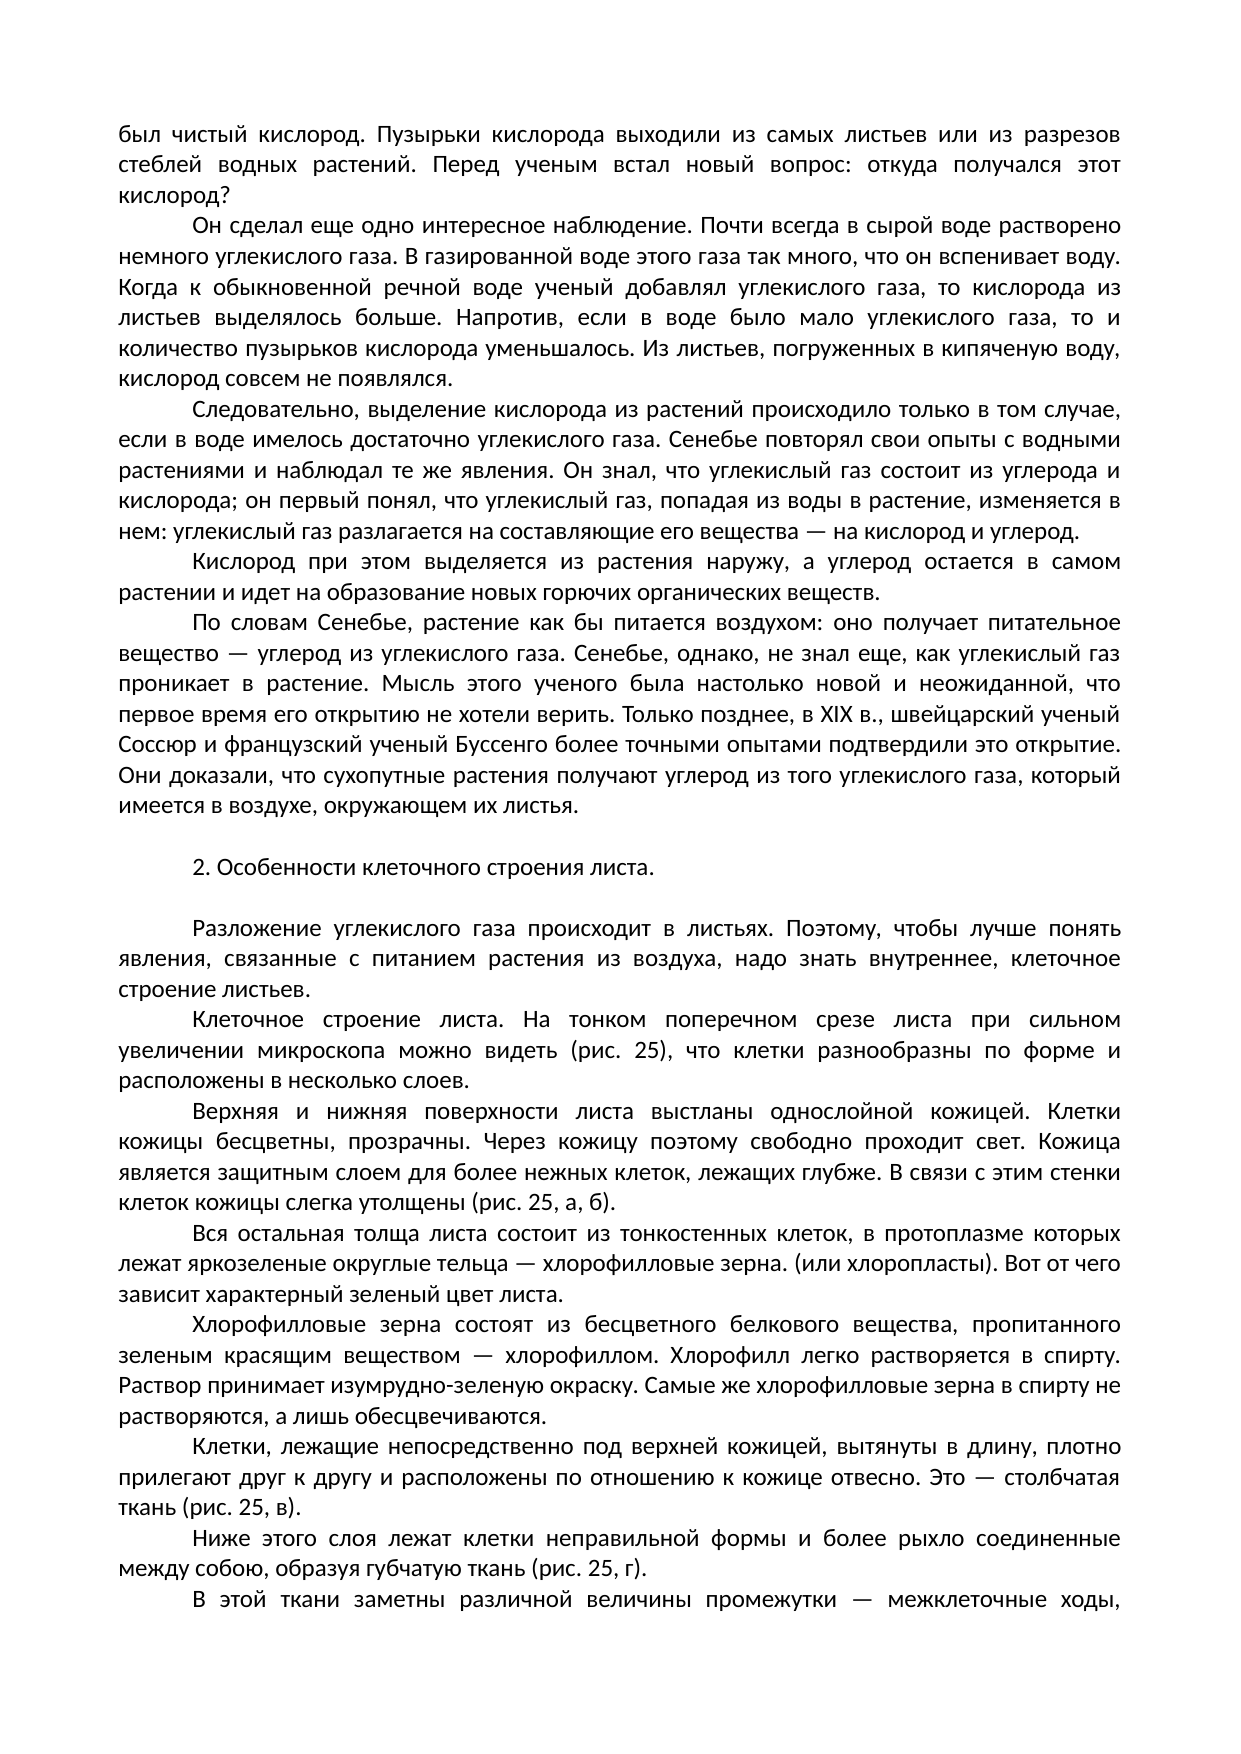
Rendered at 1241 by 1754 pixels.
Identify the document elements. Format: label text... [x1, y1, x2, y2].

text Клеточное строение листа. На тонком поперечном срезе листа при сильном увеличении микроскопа можно видеть (рис. 25), что клетки разнообразны по форме и расположены в несколько слоев. [118, 1003, 1122, 1095]
text Ниже этого слоя лежат клетки неправильной формы и более рыхло соединенные между собою, образуя губчатую ткань (рис. 25, г). [118, 1522, 1122, 1583]
text Он сделал еще одно интересное наблюдение. Почти всегда в сырой воде растворено немного углекислого газа. В газированной воде этого газа так много, что он вспенивает воду. Когда к обыкновенной речной воде ученый добавлял углекислого газа, то кислорода из листьев выделялось больше. Напротив, если в воде было мало углекислого газа, то и количество пузырьков кислорода уменьшалось. Из листьев, погруженных в кипяченую воду, кислород совсем не появлялся. [118, 210, 1122, 393]
text Верхняя и нижняя поверхности листа выстланы однослойной кожицей. Клетки кожицы бесцветны, прозрачны. Через кожицу поэтому свободно проходит свет. Кожица является защитным слоем для более нежных клеток, лежащих глубже. В связи с этим стенки клеток кожицы слегка утолщены (рис. 25, а, б). [118, 1095, 1122, 1217]
text 2. Особенности клеточного строения листа. [118, 851, 1122, 881]
text Хлорофилловые зерна состоят из бесцветного белкового вещества, пропитанного зеленым красящим веществом — хлорофиллом. Хлорофилл легко растворяется в спирту. Раствор принимает изумрудно-зеленую окраску. Самые же хлорофилловые зерна в спирту не растворяются, а лишь обесцвечиваются. [118, 1308, 1122, 1431]
text Вся остальная толща листа состоит из тонкостенных клеток, в протоплазме которых лежат яркозеленые округлые тельца — хлорофилловые зерна. (или хлоропласты). Вот от чего зависит характерный зеленый цвет листа. [118, 1217, 1122, 1308]
text В этой ткани заметны различной величины промежутки — межклеточные ходы, [118, 1583, 1122, 1614]
text По словам Сенебье, растение как бы питается воздухом: оно получает питательное вещество — углерод из углекислого газа. Сенебье, однако, не знал еще, как углекислый газ проникает в растение. Мысль этого ученого была настолько новой и неожиданной, что первое время его открытию не хотели верить. Только позднее, в XIX в., швейцарский ученый Соссюр и французский ученый Буссенго более точными опытами подтвердили это открытие. Они доказали, что сухопутные растения получают углерод из того углекислого газа, который имеется в воздухе, окружающем их листья. [118, 606, 1122, 820]
text Клетки, лежащие непосредственно под верхней кожицей, вытянуты в длину, плотно прилегают друг к другу и расположены по отношению к кожице отвесно. Это — столбчатая ткань (рис. 25, в). [118, 1431, 1122, 1522]
text Следовательно, выделение кислорода из растений происходило только в том случае, если в воде имелось достаточно углекислого газа. Сенебье повторял свои опыты с водными растениями и наблюдал те же явления. Он знал, что углекислый газ состоит из углерода и кислорода; он первый понял, что углекислый газ, попадая из воды в растение, изменяется в нем: углекислый газ разлагается на составляющие его вещества — на кислород и углерод. [118, 393, 1122, 545]
text Кислород при этом выделяется из растения наружу, а углерод остается в самом растении и идет на образование новых горючих органических веществ. [118, 545, 1122, 606]
text был чистый кислород. Пузырьки кислорода выходили из самых листьев или из разрезов стеблей водных растений. Перед ученым встал новый вопрос: откуда получался этот кислород? [118, 118, 1122, 210]
text Разложение углекислого газа происходит в листьях. Поэтому, чтобы лучше понять явления, связанные с питанием растения из воздуха, надо знать внутреннее, клеточное строение листьев. [118, 912, 1122, 1003]
